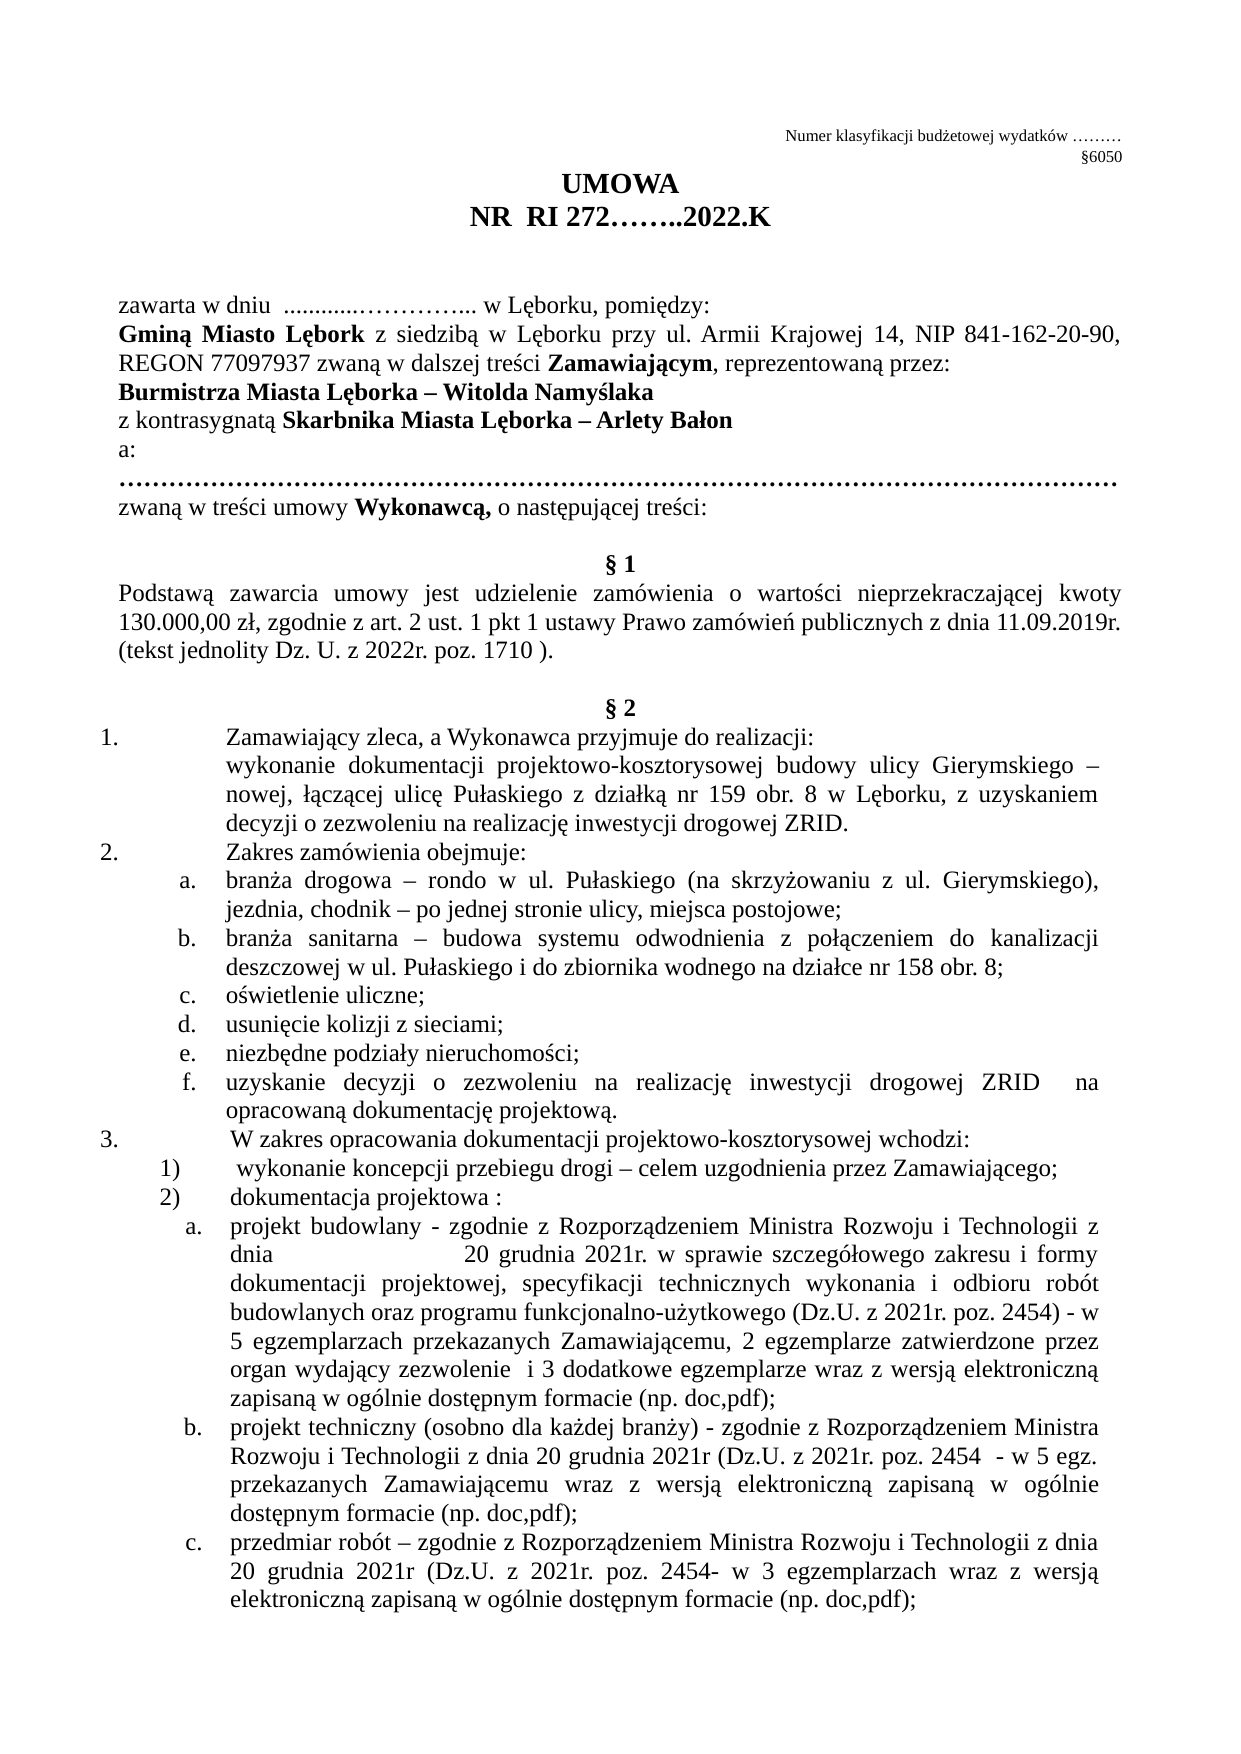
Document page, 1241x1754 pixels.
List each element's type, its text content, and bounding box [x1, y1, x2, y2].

table_cell W zakres opracowania dokumentacji projektowo-kosztorysowej wchodzi: [214, 1124, 1111, 1182]
table_cell [89, 1412, 148, 1527]
table_cell [89, 1211, 148, 1412]
text § 1 [118, 549, 1122, 578]
table_header a. b. c. d. e. f. [148, 722, 208, 1124]
table_cell 3. [89, 1124, 148, 1182]
table_cell a. [148, 1211, 214, 1412]
table_cell dokumentacja projektowa : [214, 1182, 1111, 1211]
table_cell przedmiar robót – zgodnie z Rozporządzeniem Ministra Rozwoju i Technologii z dnia 20 grudnia 2021r (Dz.U. z 2021r. poz. 2454- w 3 egzemplarzach wraz z wersją elektroniczną zapisaną w ogólnie dostępnym formacie (np. doc,pdf); [214, 1527, 1111, 1613]
text Burmistrza Miasta Lęborka – Witolda Namyślaka [118, 377, 1122, 406]
text §6050 [118, 147, 1122, 166]
table_cell [89, 1182, 148, 1211]
table_cell 1) [148, 1124, 214, 1182]
text Gminą Miasto Lębork z siedzibą w Lęborku przy ul. Armii Krajowej 14, NIP 841-162-20-90, REGON 77097937 zwaną w dalszej treści Zamawiającym, reprezentowaną przez: [118, 319, 1122, 377]
table_cell projekt techniczny (osobno dla każdej branży) - zgodnie z Rozporządzeniem Ministra Rozwoju i Technologii z dnia 20 grudnia 2021r (Dz.U. z 2021r. poz. 2454 - w 5 egz. przekazanych Zamawiającemu wraz z wersją elektroniczną zapisaną w ogólnie dostępnym formacie (np. doc,pdf); [214, 1412, 1111, 1527]
text UMOWA [118, 166, 1122, 199]
table_cell 2) [148, 1182, 214, 1211]
text a: [118, 434, 1122, 463]
text zwaną w treści umowy Wykonawcą, o następującej treści: [118, 492, 1122, 521]
table_cell b. [148, 1412, 214, 1527]
table_header 1. 2. [89, 722, 148, 1124]
table_cell [89, 1527, 148, 1613]
table_cell projekt budowlany - zgodnie z Rozporządzeniem Ministra Rozwoju i Technologii z dnia 20 grudnia 2021r. w sprawie szczegółowego zakresu i formy dokumentacji projektowej, specyfikacji technicznych wykonania i odbioru robót budowlanych oraz programu funkcjonalno-użytkowego (Dz.U. z 2021r. poz. 2454) - w 5 egzemplarzach przekazanych Zamawiającemu, 2 egzemplarze zatwierdzone przez organ wydający zezwolenie i 3 dodatkowe egzemplarze wraz z wersją elektroniczną zapisaną w ogólnie dostępnym formacie (np. doc,pdf); [214, 1211, 1111, 1412]
text § 2 [118, 693, 1122, 722]
text NR RI 272……..2022.K [118, 199, 1122, 233]
text z kontrasygnatą Skarbnika Miasta Lęborka – Arlety Bałon [118, 406, 1122, 434]
table_header wykonanie koncepcji przebiegu drogi – celem uzgodnienia przez Zamawiającego; [225, 1153, 1111, 1182]
table_cell c. [148, 1527, 214, 1613]
table_header Zamawiający zleca, a Wykonawca przyjmuje do realizacji: wykonanie dokumentacji projektowo-kosztorysowej budowy ulicy Gierymskiego – nowej, łączącej ulicę Pułaskiego z działką nr 159 obr. 8 w Lęborku, z uzyskaniem decyzji o zezwoleniu na realizację inwestycji drogowej ZRID. Zakres zamówienia obejmuje: branża drogowa – rondo w ul. Pułaskiego (na skrzyżowaniu z ul. Gierymskiego), jezdnia, chodnik – po jednej stronie ulicy, miejsca postojowe; branża sanitarna – budowa systemu odwodnienia z połączeniem do kanalizacji deszczowej w ul. Pułaskiego i do zbiornika wodnego na działce nr 158 obr. 8; oświetlenie uliczne; usunięcie kolizji z sieciami; niezbędne podziały nieruchomości; uzyskanie decyzji o zezwoleniu na realizację inwestycji drogowej ZRID na opracowaną dokumentację projektową. [208, 722, 1111, 1124]
text zawarta w dniu ............…………... w Lęborku, pomiędzy: [118, 291, 1122, 319]
text Podstawą zawarcia umowy jest udzielenie zamówienia o wartości nieprzekraczającej kwoty 130.000,00 zł, zgodnie z art. 2 ust. 1 pkt 1 ustawy Prawo zamówień publicznych z dnia 11.09.2019r. (tekst jednolity Dz. U. z 2022r. poz. 1710 ). [118, 578, 1122, 664]
text ………………………………………………………………………………………………………… [118, 463, 1122, 492]
text Numer klasyfikacji budżetowej wydatków ……… [118, 118, 1122, 147]
